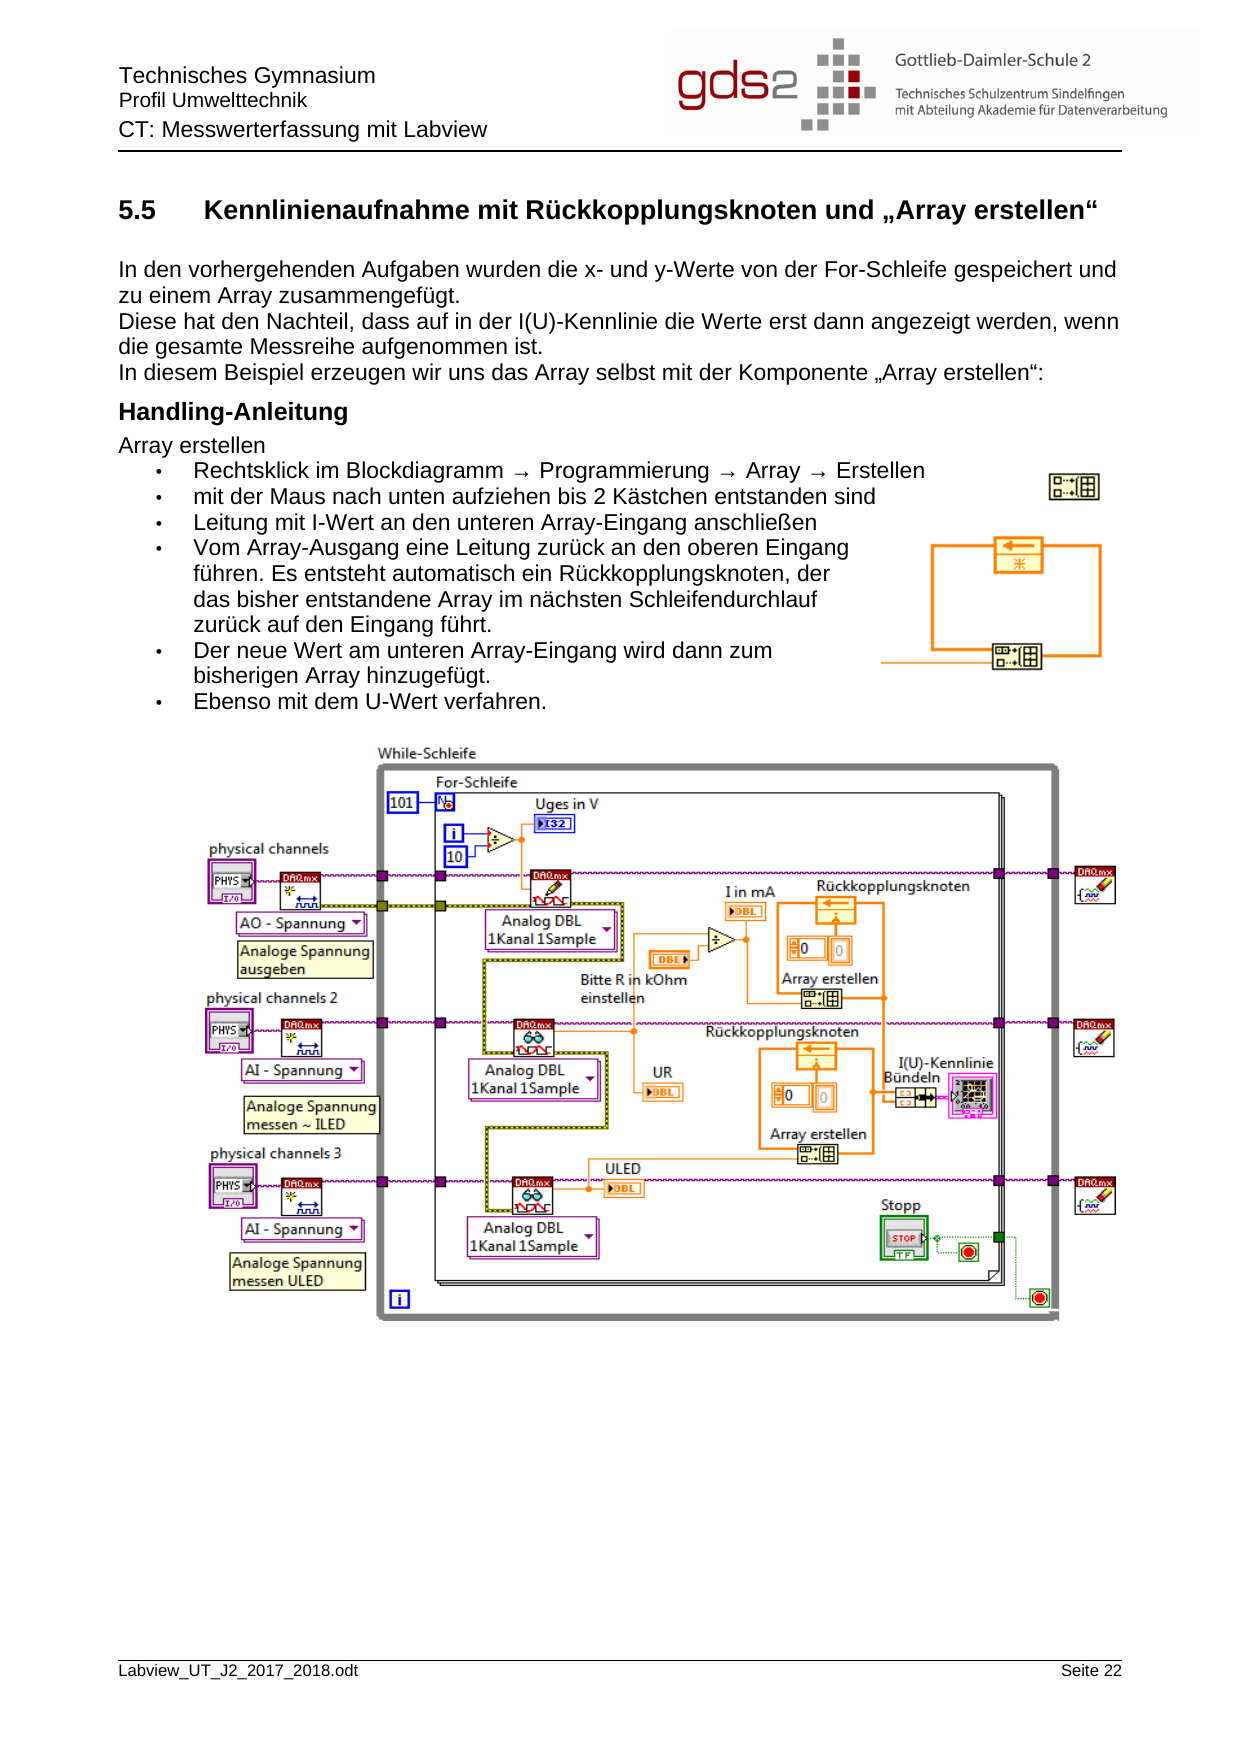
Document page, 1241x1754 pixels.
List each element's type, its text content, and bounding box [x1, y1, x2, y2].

list Leitung mit I-Wert an den unteren Array-Eingang anschließen [156, 509, 1122, 535]
text Diese hat den Nachteil, dass auf in der I(U)-Kennlinie die Werte erst dann angezeigt werden, wenn die gesamte Messreihe aufgenommen ist. [118, 308, 1122, 359]
list Der neue Wert am unteren Array-Eingang wird dann zum bisherigen Array hinzugefügt. [156, 638, 1122, 689]
text Array erstellen [118, 433, 1122, 458]
picture [670, 28, 1201, 135]
text In diesem Beispiel erzeugen wir uns das Array selbst mit der Komponente „Array erstellen“: [118, 359, 1122, 385]
subtitle Kennlinienaufnahme mit Rückkopplungsknoten und „Array erstellen“ [118, 195, 1122, 225]
subtitle Handling-Anleitung [118, 398, 1122, 426]
picture [881, 516, 1124, 686]
list Vom Array-Ausgang eine Leitung zurück an den oberen Eingang führen. Es entsteht automatisch ein Rückkopplungsknoten, der das bisher entstandene Array im nächsten Schleifendurchlauf zurück auf den Eingang führt. [156, 535, 881, 638]
picture [205, 743, 1116, 1321]
list Ebenso mit dem U-Wert verfahren. [156, 689, 1122, 714]
list Rechtsklick im Blockdiagramm → Programmierung → Array → Erstellen [156, 458, 1122, 484]
list mit der Maus nach unten aufziehen bis 2 Kästchen entstanden sind [156, 484, 1035, 509]
text In den vorhergehenden Aufgaben wurden die x- und y-Werte von der For-Schleife gespeichert und zu einem Array zusammengefügt. [118, 257, 1122, 308]
picture [1035, 461, 1111, 510]
